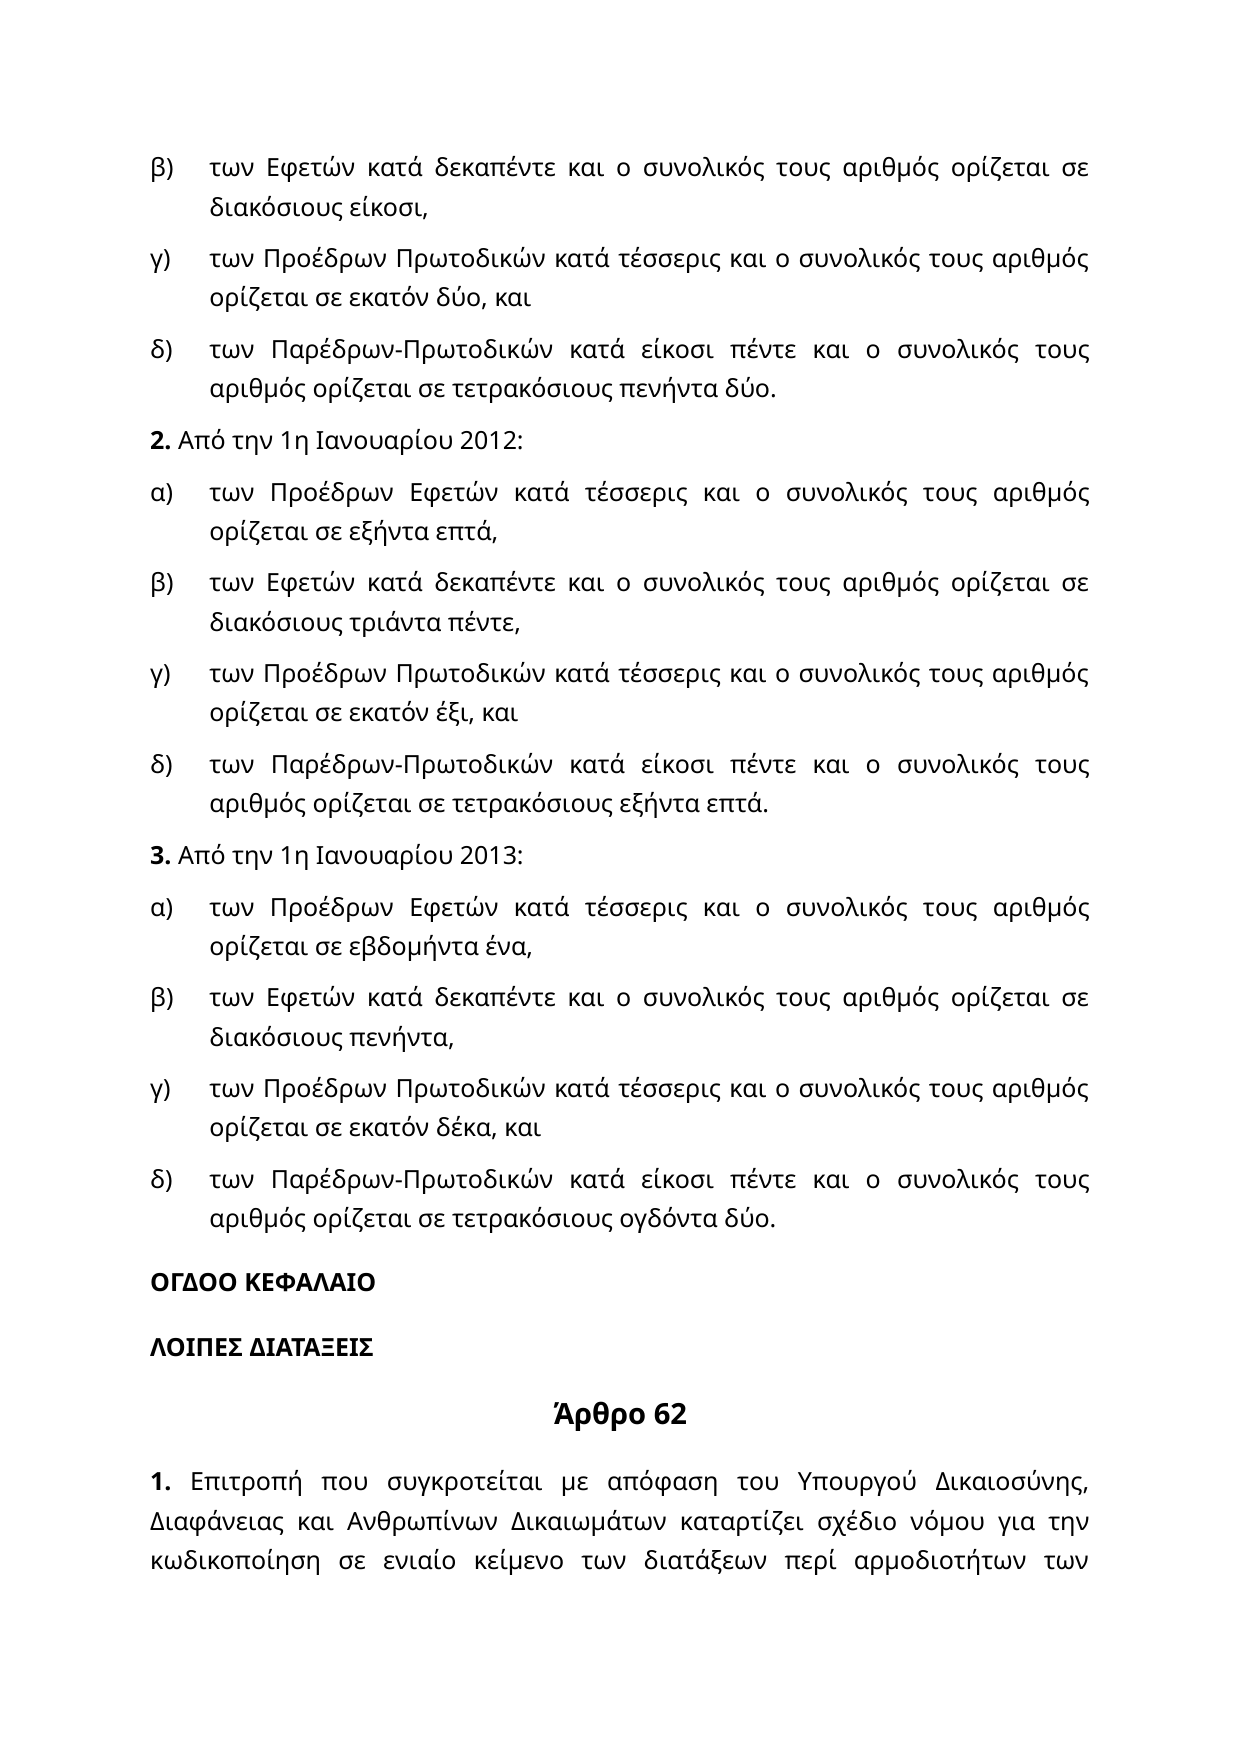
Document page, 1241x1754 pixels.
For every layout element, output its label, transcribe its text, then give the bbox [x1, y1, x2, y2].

text ΟΓΔΟΟ ΚΕΦΑΛΑΙΟ [150, 1265, 1090, 1299]
list α) των Προέδρων Εφετών κατά τέσσερις και ο συνολικός τους αριθμός ορίζεται σε εξήντα επτά, [150, 474, 1090, 547]
text 3. Από την 1η Ιανουαρίου 2013: [150, 837, 1090, 872]
list γ) των Προέδρων Πρωτοδικών κατά τέσσερις και ο συνολικός τους αριθμός ορίζεται σε εκατόν έξι, και [150, 656, 1090, 729]
list α) των Προέδρων Εφετών κατά τέσσερις και ο συνολικός τους αριθμός ορίζεται σε εβδομήντα ένα, [150, 889, 1090, 962]
text 2. Από την 1η Ιανουαρίου 2012: [150, 422, 1090, 457]
text ΛΟΙΠΕΣ ΔΙΑΤΑΞΕΙΣ [150, 1329, 1090, 1363]
list γ) των Προέδρων Πρωτοδικών κατά τέσσερις και ο συνολικός τους αριθμός ορίζεται σε εκατόν δέκα, και [150, 1071, 1090, 1144]
list δ) των Παρέδρων-Πρωτοδικών κατά είκοσι πέντε και ο συνολικός τους αριθμός ορίζεται σε τετρακόσιους εξήντα επτά. [150, 747, 1090, 820]
list β) των Εφετών κατά δεκαπέντε και ο συνολικός τους αριθμός ορίζεται σε διακόσιους πενήντα, [150, 980, 1090, 1053]
text 1. Επιτροπή που συγκροτείται με απόφαση του Υπουργού Δικαιοσύνης, Διαφάνειας και Ανθρωπίνων Δικαιωμάτων καταρτίζει σχέδιο νόμου για την κωδικοποίηση σε ενιαίο κείμενο των διατάξεων περί αρμοδιοτήτων των [150, 1464, 1090, 1576]
list δ) των Παρέδρων-Πρωτοδικών κατά είκοσι πέντε και ο συνολικός τους αριθμός ορίζεται σε τετρακόσιους πενήντα δύο. [150, 332, 1090, 405]
list δ) των Παρέδρων-Πρωτοδικών κατά είκοσι πέντε και ο συνολικός τους αριθμός ορίζεται σε τετρακόσιους ογδόντα δύο. [150, 1162, 1090, 1235]
list β) των Εφετών κατά δεκαπέντε και ο συνολικός τους αριθμός ορίζεται σε διακόσιους τριάντα πέντε, [150, 565, 1090, 638]
list β) των Εφετών κατά δεκαπέντε και ο συνολικός τους αριθμός ορίζεται σε διακόσιους είκοσι, [150, 150, 1090, 223]
list γ) των Προέδρων Πρωτοδικών κατά τέσσερις και ο συνολικός τους αριθμός ορίζεται σε εκατόν δύο, και [150, 241, 1090, 314]
subtitle Άρθρο 62 [150, 1393, 1090, 1433]
